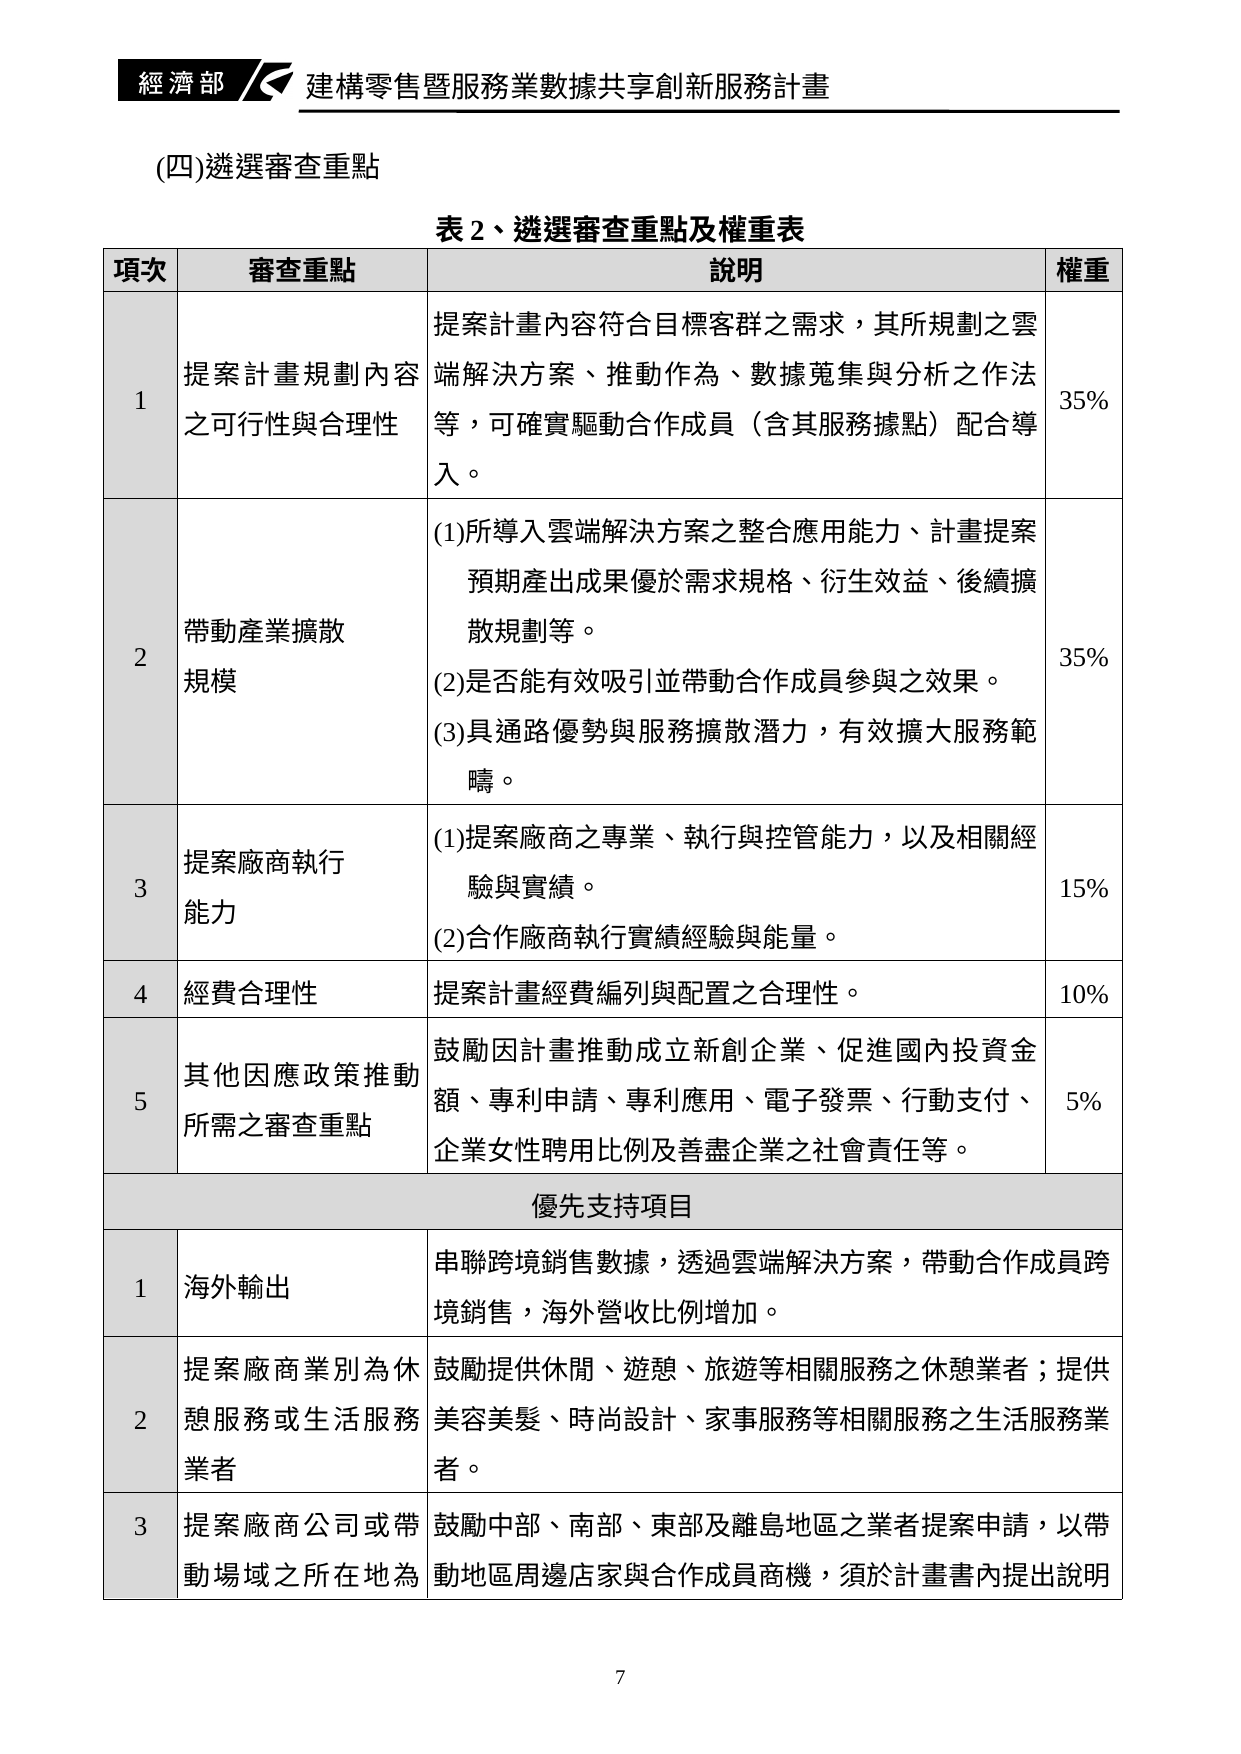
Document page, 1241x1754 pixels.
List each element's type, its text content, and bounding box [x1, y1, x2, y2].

table_cell 5 [104, 1018, 177, 1173]
table_cell 1 [104, 1230, 177, 1336]
table_cell 串聯跨境銷售數據，透過雲端解決方案，帶動合作成員跨境銷售，海外營收比例增加。 [428, 1230, 1122, 1336]
text 表2、遴選審查重點及權重表 [118, 210, 1122, 247]
table_cell 3 [104, 1493, 177, 1598]
table_cell 35% [1046, 499, 1122, 804]
table_cell 提案計畫經費編列與配置之合理性。 [428, 961, 1045, 1017]
table_cell 海外輸出 [178, 1230, 427, 1336]
table_cell 2 [104, 499, 177, 804]
table_cell 帶動產業擴散 規模 [178, 499, 427, 804]
table_cell 10% [1046, 961, 1122, 1017]
table_header 項次 [104, 249, 177, 291]
table_cell 鼓勵中部、南部、東部及離島地區之業者提案申請，以帶動地區周邊店家與合作成員商機，須於計畫書內提出說明 [428, 1493, 1122, 1598]
table_cell 2 [104, 1337, 177, 1492]
table_cell 3 [104, 805, 177, 960]
table_cell 優先支持項目 [104, 1174, 1122, 1229]
table_cell 鼓勵因計畫推動成立新創企業、促進國內投資金額、專利申請、專利應用、電子發票、行動支付、企業女性聘用比例及善盡企業之社會責任等。 [428, 1018, 1045, 1173]
picture [118, 59, 294, 101]
table_cell 4 [104, 961, 177, 1017]
table_cell 經費合理性 [178, 961, 427, 1017]
table_cell 5% [1046, 1018, 1122, 1173]
table_cell 提案計畫規劃內容之可行性與合理性 [178, 292, 427, 498]
table_cell (1)所導入雲端解決方案之整合應用能力、計畫提案預期產出成果優於需求規格、衍生效益、後續擴散規劃等。 (2)是否能有效吸引並帶動合作成員參與之效果。 (3)具通路優勢與服務擴散潛力，有效擴大服務範疇。 [428, 499, 1045, 804]
table_cell 15% [1046, 805, 1122, 960]
table_cell 提案計畫內容符合目標客群之需求，其所規劃之雲端解決方案、推動作為、數據蒐集與分析之作法等，可確實驅動合作成員（含其服務據點）配合導入。 [428, 292, 1045, 498]
table_header 權重 [1046, 249, 1122, 291]
table_cell 1 [104, 292, 177, 498]
table_header 說明 [428, 249, 1045, 291]
table_cell 提案廠商業別為休憩服務或生活服務業者 [178, 1337, 427, 1492]
table_cell (1)提案廠商之專業、執行與控管能力，以及相關經驗與實績。 (2)合作廠商執行實績經驗與能量。 [428, 805, 1045, 960]
list 遴選審查重點 [156, 136, 1122, 188]
table_header 審查重點 [178, 249, 427, 291]
table_cell 鼓勵提供休閒、遊憩、旅遊等相關服務之休憩業者；提供美容美髮、時尚設計、家事服務等相關服務之生活服務業者。 [428, 1337, 1122, 1492]
table_cell 提案廠商執行 能力 [178, 805, 427, 960]
table_cell 提案廠商公司或帶動場域之所在地為 [178, 1493, 427, 1598]
table_cell 35% [1046, 292, 1122, 498]
table_cell 其他因應政策推動所需之審查重點 [178, 1018, 427, 1173]
